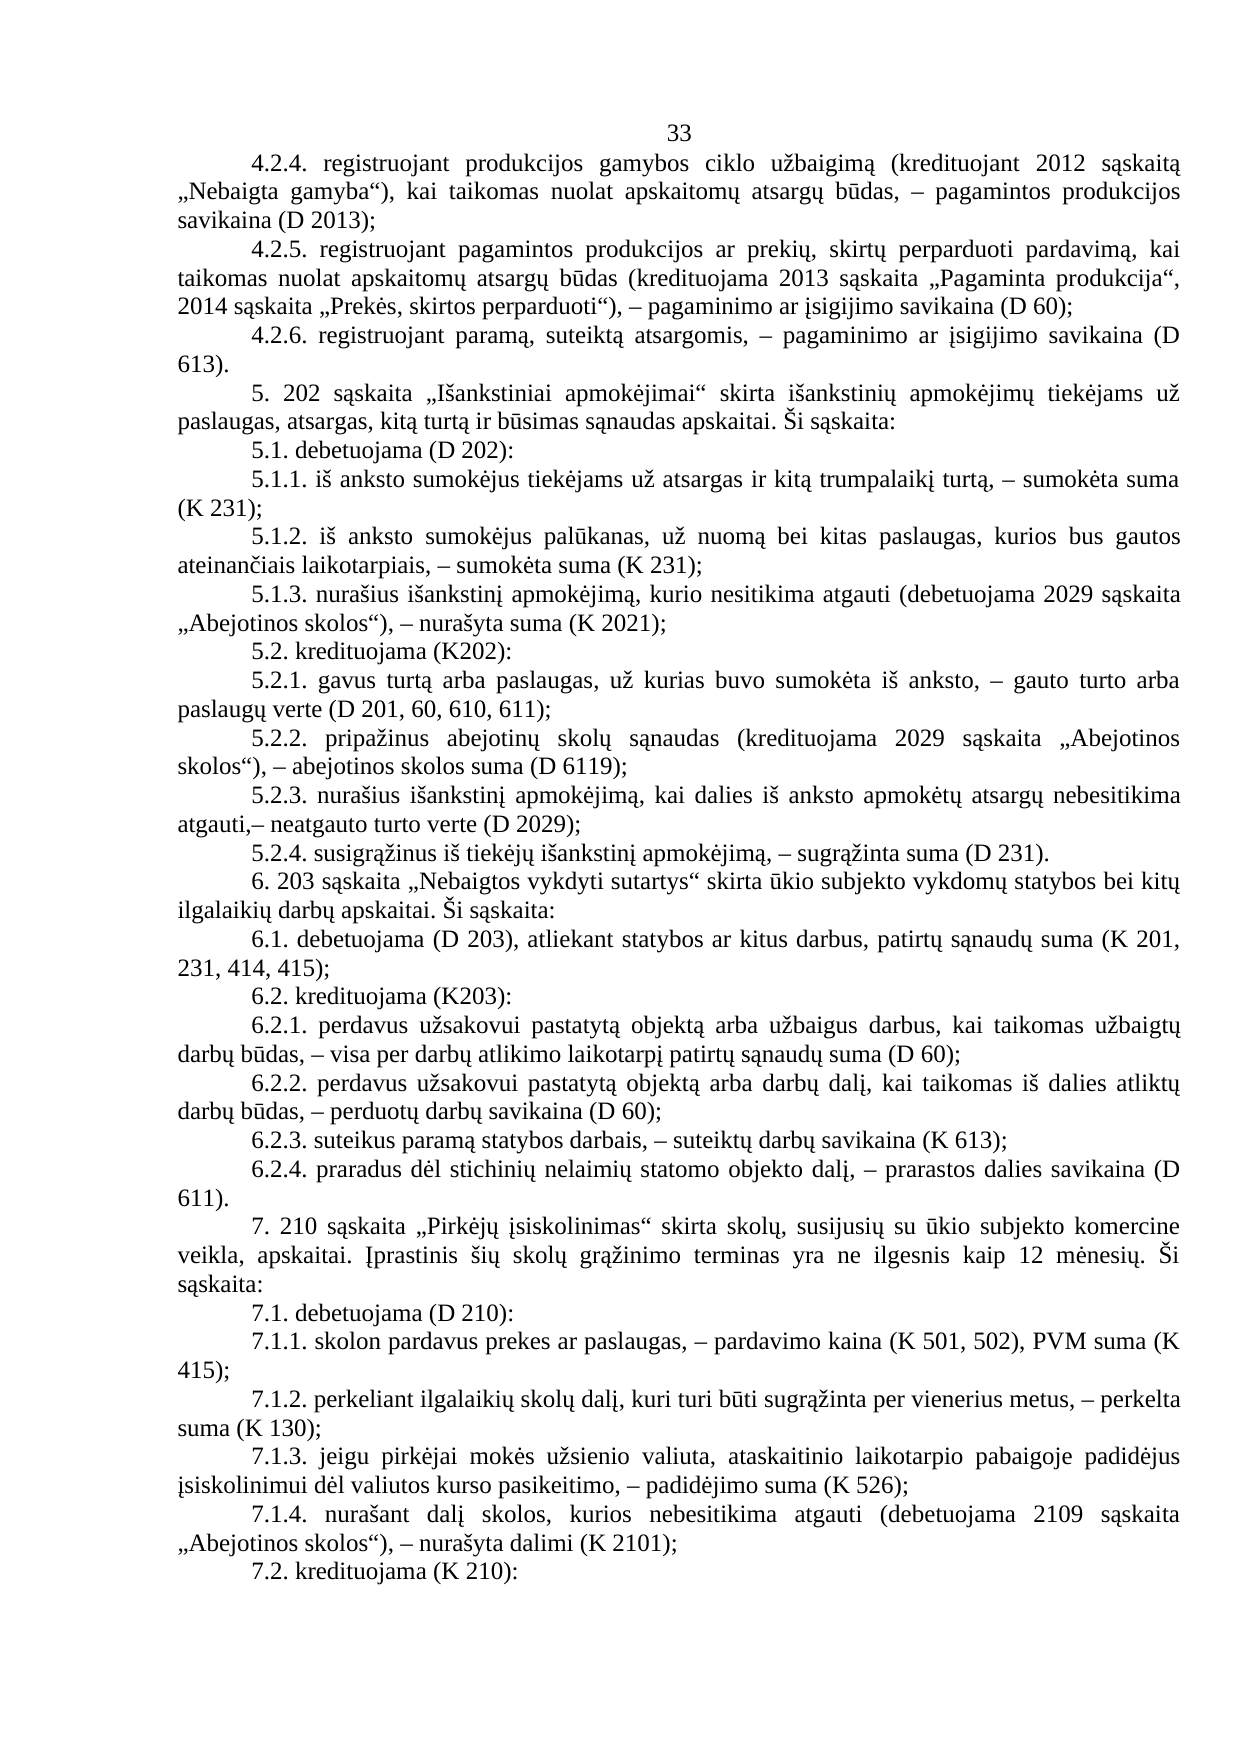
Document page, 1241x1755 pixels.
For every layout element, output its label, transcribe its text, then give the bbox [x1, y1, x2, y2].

text 6.2.2. perdavus užsakovui pastatytą objektą arba darbų dalį, kai taikomas iš dalies atliktų darbų būdas, – perduotų darbų savikaina (D 60); [177, 1068, 1181, 1125]
text 6.2.3. suteikus paramą statybos darbais, – suteiktų darbų savikaina (K 613); [177, 1125, 1181, 1154]
text 5.1.2. iš anksto sumokėjus palūkanas, už nuomą bei kitas paslaugas, kurios bus gautos ateinančiais laikotarpiais, – sumokėta suma (K 231); [177, 521, 1181, 579]
text 5.1.3. nurašius išankstinį apmokėjimą, kurio nesitikima atgauti (debetuojama 2029 sąskaita „Abejotinos skolos“), – nurašyta suma (K 2021); [177, 579, 1181, 636]
text 7.1.1. skolon pardavus prekes ar paslaugas, – pardavimo kaina (K 501, 502), PVM suma (K 415); [177, 1326, 1181, 1384]
text 5.2.4. susigrąžinus iš tiekėjų išankstinį apmokėjimą, – sugrąžinta suma (D 231). [177, 838, 1181, 866]
text 4.2.5. registruojant pagamintos produkcijos ar prekių, skirtų perparduoti pardavimą, kai taikomas nuolat apskaitomų atsargų būdas (kredituojama 2013 sąskaita „Pagaminta produkcija“, 2014 sąskaita „Prekės, skirtos perparduoti“), – pagaminimo ar įsigijimo savikaina (D 60); [177, 234, 1181, 320]
text 6.1. debetuojama (D 203), atliekant statybos ar kitus darbus, patirtų sąnaudų suma (K 201, 231, 414, 415); [177, 924, 1181, 981]
text 6.2.1. perdavus užsakovui pastatytą objektą arba užbaigus darbus, kai taikomas užbaigtų darbų būdas, – visa per darbų atlikimo laikotarpį patirtų sąnaudų suma (D 60); [177, 1010, 1181, 1068]
text 6.2.4. praradus dėl stichinių nelaimių statomo objekto dalį, – prarastos dalies savikaina (D 611). [177, 1154, 1181, 1211]
text 7.1.2. perkeliant ilgalaikių skolų dalį, kuri turi būti sugrąžinta per vienerius metus, – perkelta suma (K 130); [177, 1384, 1181, 1441]
text 7. 210 sąskaita „Pirkėjų įsiskolinimas“ skirta skolų, susijusių su ūkio subjekto komercine veikla, apskaitai. Įprastinis šių skolų grąžinimo terminas yra ne ilgesnis kaip 12 mėnesių. Ši sąskaita: [177, 1211, 1181, 1298]
text 6. 203 sąskaita „Nebaigtos vykdyti sutartys“ skirta ūkio subjekto vykdomų statybos bei kitų ilgalaikių darbų apskaitai. Ši sąskaita: [177, 866, 1181, 924]
text 4.2.6. registruojant paramą, suteiktą atsargomis, – pagaminimo ar įsigijimo savikaina (D 613). [177, 320, 1181, 378]
text 6.2. kredituojama (K203): [177, 981, 1181, 1010]
text 7.1. debetuojama (D 210): [177, 1298, 1181, 1326]
text 5.2.3. nurašius išankstinį apmokėjimą, kai dalies iš anksto apmokėtų atsargų nebesitikima atgauti,– neatgauto turto verte (D 2029); [177, 780, 1181, 838]
text 7.1.4. nurašant dalį skolos, kurios nebesitikima atgauti (debetuojama 2109 sąskaita „Abejotinos skolos“), – nurašyta dalimi (K 2101); [177, 1499, 1181, 1556]
text 5.1.1. iš anksto sumokėjus tiekėjams už atsargas ir kitą trumpalaikį turtą, – sumokėta suma (K 231); [177, 464, 1181, 521]
text 5.2.1. gavus turtą arba paslaugas, už kurias buvo sumokėta iš anksto, – gauto turto arba paslaugų verte (D 201, 60, 610, 611); [177, 665, 1181, 723]
text 7.2. kredituojama (K 210): [177, 1556, 1181, 1585]
text 5.1. debetuojama (D 202): [177, 435, 1181, 464]
text 5.2. kredituojama (K202): [177, 636, 1181, 665]
text 7.1.3. jeigu pirkėjai mokės užsienio valiuta, ataskaitinio laikotarpio pabaigoje padidėjus įsiskolinimui dėl valiutos kurso pasikeitimo, – padidėjimo suma (K 526); [177, 1441, 1181, 1499]
text 5. 202 sąskaita „Išankstiniai apmokėjimai“ skirta išankstinių apmokėjimų tiekėjams už paslaugas, atsargas, kitą turtą ir būsimas sąnaudas apskaitai. Ši sąskaita: [177, 378, 1181, 435]
text 4.2.4. registruojant produkcijos gamybos ciklo užbaigimą (kredituojant 2012 sąskaitą „Nebaigta gamyba“), kai taikomas nuolat apskaitomų atsargų būdas, – pagamintos produkcijos savikaina (D 2013); [177, 148, 1181, 234]
text 5.2.2. pripažinus abejotinų skolų sąnaudas (kredituojama 2029 sąskaita „Abejotinos skolos“), – abejotinos skolos suma (D 6119); [177, 723, 1181, 780]
